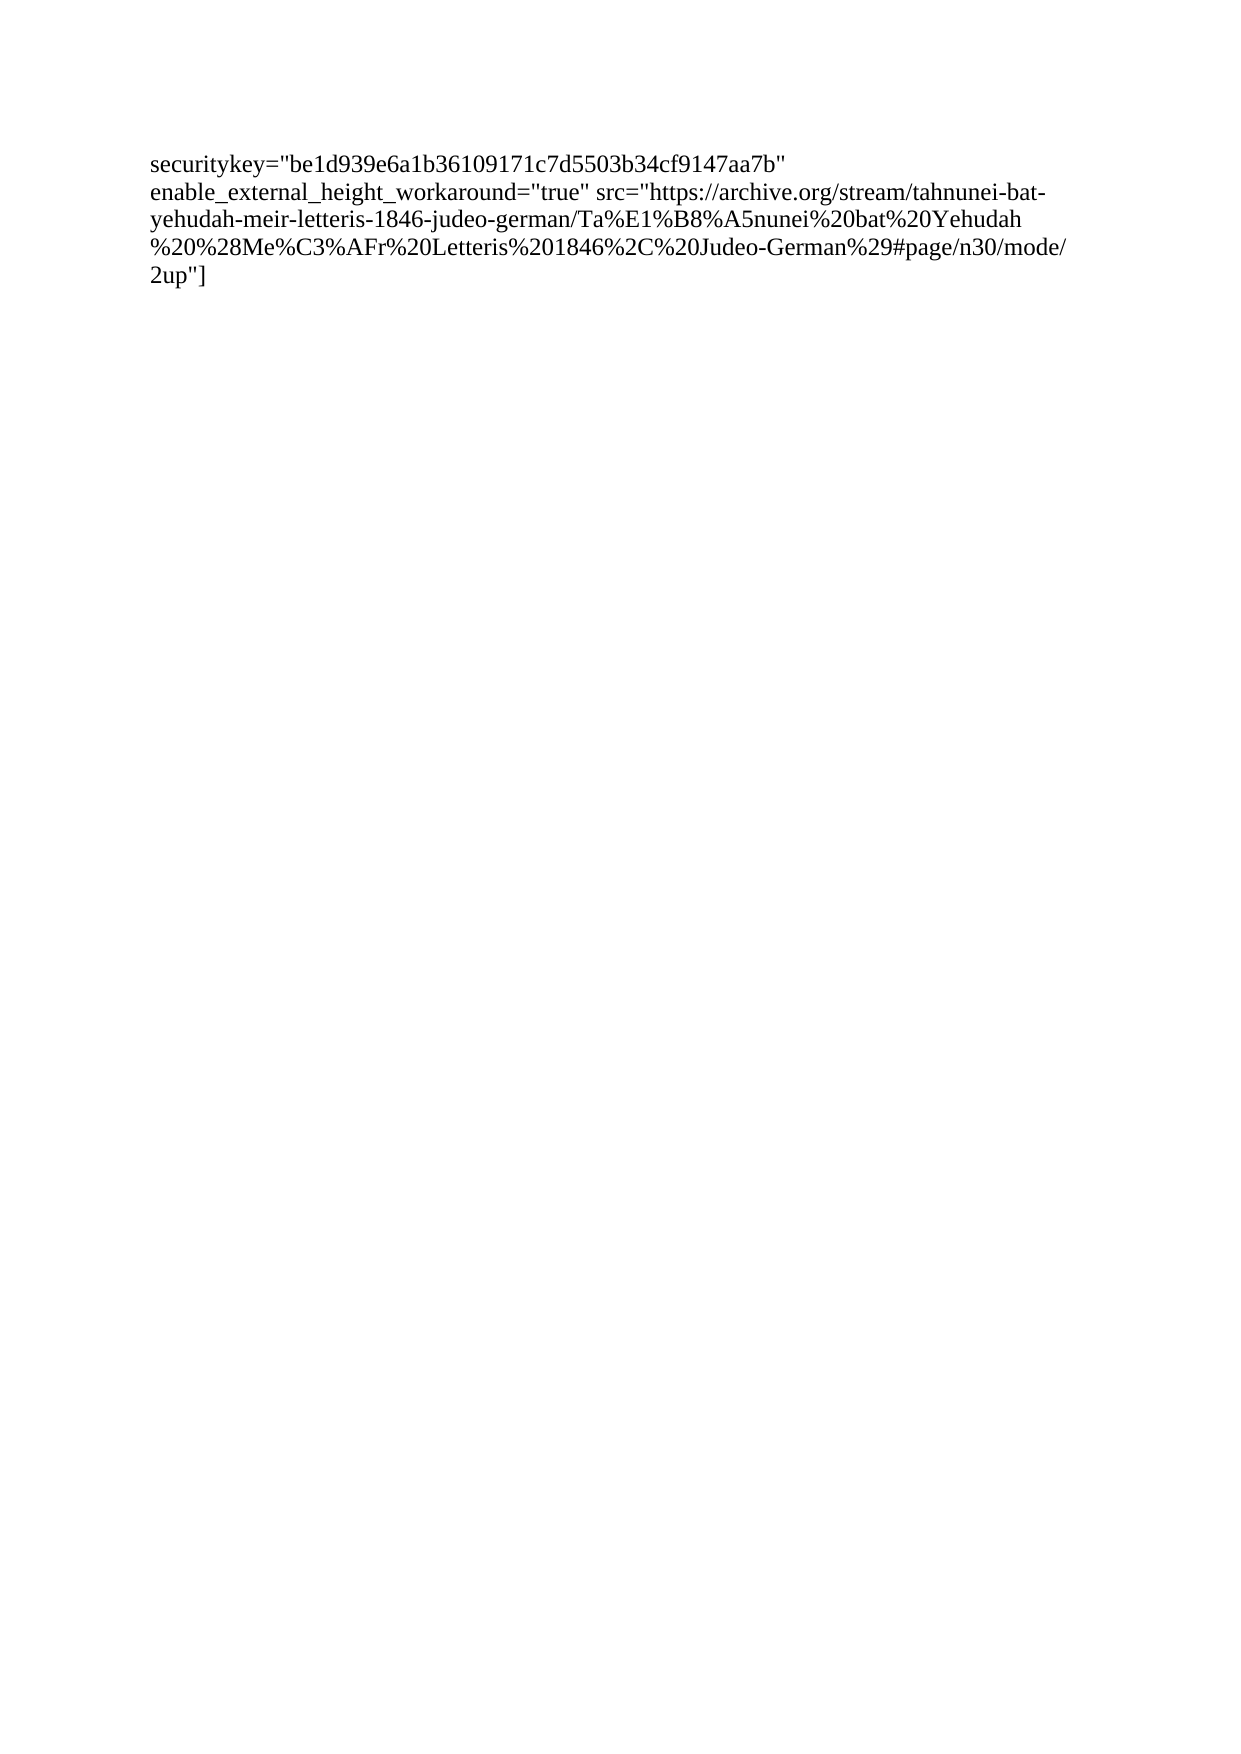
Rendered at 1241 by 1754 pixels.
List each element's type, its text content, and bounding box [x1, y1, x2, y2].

text securitykey="be1d939e6a1b36109171c7d5503b34cf9147aa7b" enable_external_height_workaround="true" src="https://archive.org/stream/tahnunei-bat-yehudah-meir-letteris-1846-judeo-german/Ta%E1%B8%A5nunei%20bat%20Yehudah%20%28Me%C3%AFr%20Letteris%201846%2C%20Judeo-German%29#page/n30/mode/2up"] [150, 150, 1090, 288]
